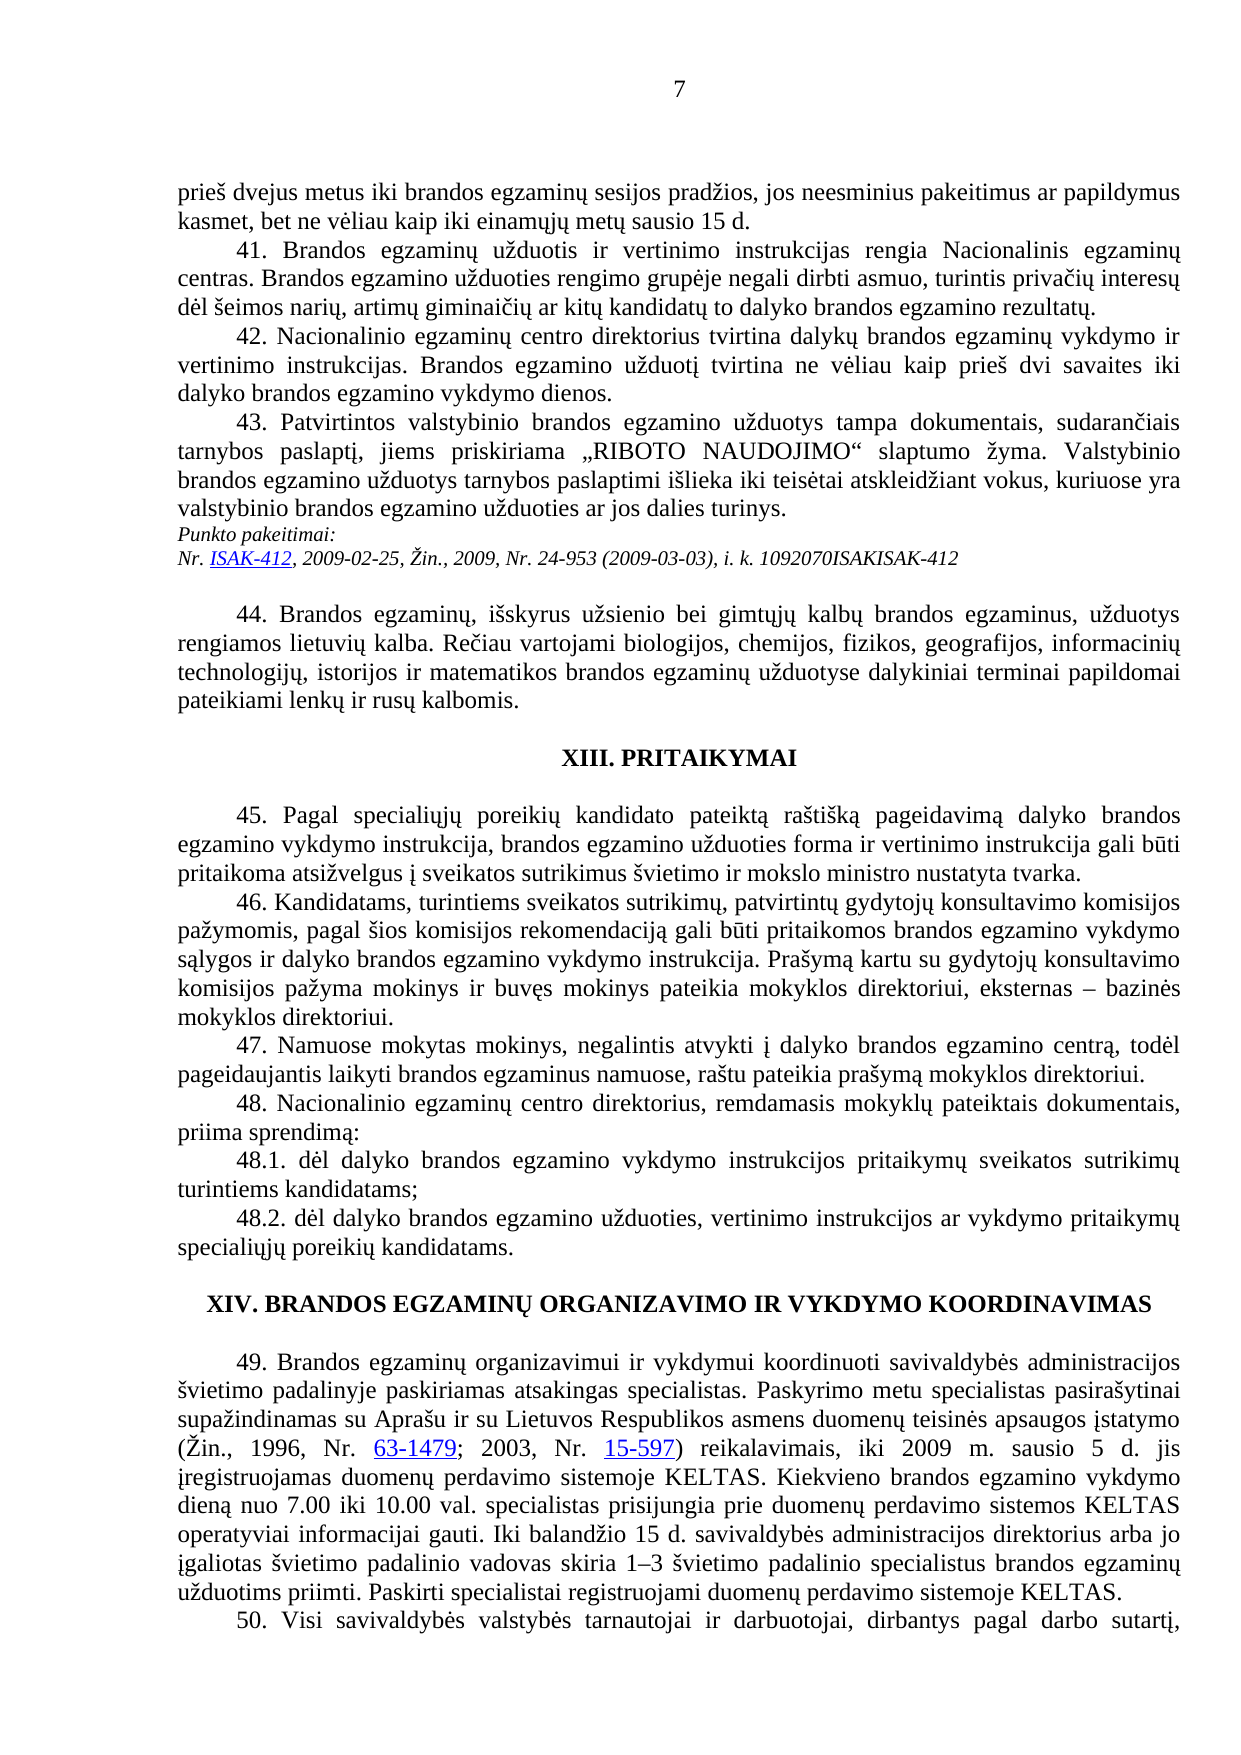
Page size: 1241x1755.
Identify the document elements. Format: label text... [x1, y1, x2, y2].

text Nr. ISAK-412, 2009-02-25, Žin., 2009, Nr. 24-953 (2009-03-03), i. k. 1092070ISAKISAK-412 [177, 546, 1181, 570]
text 50. Visi savivaldybės valstybės tarnautojai ir darbuotojai, dirbantys pagal darbo sutartį, [177, 1605, 1181, 1634]
text 45. Pagal specialiųjų poreikių kandidato pateiktą raštišką pageidavimą dalyko brandos egzamino vykdymo instrukcija, brandos egzamino užduoties forma ir vertinimo instrukcija gali būti pritaikoma atsižvelgus į sveikatos sutrikimus švietimo ir mokslo ministro nustatyta tvarka. [177, 800, 1181, 887]
text 47. Namuose mokytas mokinys, negalintis atvykti į dalyko brandos egzamino centrą, todėl pageidaujantis laikyti brandos egzaminus namuose, raštu pateikia prašymą mokyklos direktoriui. [177, 1030, 1181, 1088]
text 49. Brandos egzaminų organizavimui ir vykdymui koordinuoti savivaldybės administracijos švietimo padalinyje paskiriamas atsakingas specialistas. Paskyrimo metu specialistas pasirašytinai supažindinamas su Aprašu ir su Lietuvos Respublikos asmens duomenų teisinės apsaugos įstatymo (Žin., 1996, Nr. 63-1479; 2003, Nr. 15-597) reikalavimais, iki 2009 m. sausio 5 d. jis įregistruojamas duomenų perdavimo sistemoje KELTAS. Kiekvieno brandos egzamino vykdymo dieną nuo 7.00 iki 10.00 val. specialistas prisijungia prie duomenų perdavimo sistemos KELTAS operatyviai informacijai gauti. Iki balandžio 15 d. savivaldybės administracijos direktorius arba jo įgaliotas švietimo padalinio vadovas skiria 1–3 švietimo padalinio specialistus brandos egzaminų užduotims priimti. Paskirti specialistai registruojami duomenų perdavimo sistemoje KELTAS. [177, 1347, 1181, 1605]
text prieš dvejus metus iki brandos egzaminų sesijos pradžios, jos neesminius pakeitimus ar papildymus kasmet, bet ne vėliau kaip iki einamųjų metų sausio 15 d. [177, 177, 1181, 235]
text Punkto pakeitimai: [177, 522, 1181, 546]
text 44. Brandos egzaminų, išskyrus užsienio bei gimtųjų kalbų brandos egzaminus, užduotys rengiamos lietuvių kalba. Rečiau vartojami biologijos, chemijos, fizikos, geografijos, informacinių technologijų, istorijos ir matematikos brandos egzaminų užduotyse dalykiniai terminai papildomai pateikiami lenkų ir rusų kalbomis. [177, 599, 1181, 714]
text 42. Nacionalinio egzaminų centro direktorius tvirtina dalykų brandos egzaminų vykdymo ir vertinimo instrukcijas. Brandos egzamino užduotį tvirtina ne vėliau kaip prieš dvi savaites iki dalyko brandos egzamino vykdymo dienos. [177, 321, 1181, 407]
text XIII. PRITAIKYMAI [177, 743, 1181, 772]
text 41. Brandos egzaminų užduotis ir vertinimo instrukcijas rengia Nacionalinis egzaminų centras. Brandos egzamino užduoties rengimo grupėje negali dirbti asmuo, turintis privačių interesų dėl šeimos narių, artimų giminaičių ar kitų kandidatų to dalyko brandos egzamino rezultatų. [177, 235, 1181, 321]
text 46. Kandidatams, turintiems sveikatos sutrikimų, patvirtintų gydytojų konsultavimo komisijos pažymomis, pagal šios komisijos rekomendaciją gali būti pritaikomos brandos egzamino vykdymo sąlygos ir dalyko brandos egzamino vykdymo instrukcija. Prašymą kartu su gydytojų konsultavimo komisijos pažyma mokinys ir buvęs mokinys pateikia mokyklos direktoriui, eksternas – bazinės mokyklos direktoriui. [177, 887, 1181, 1030]
text 48.2. dėl dalyko brandos egzamino užduoties, vertinimo instrukcijos ar vykdymo pritaikymų specialiųjų poreikių kandidatams. [177, 1203, 1181, 1260]
text 43. Patvirtintos valstybinio brandos egzamino užduotys tampa dokumentais, sudarančiais tarnybos paslaptį, jiems priskiriama „RIBOTO NAUDOJIMO“ slaptumo žyma. Valstybinio brandos egzamino užduotys tarnybos paslaptimi išlieka iki teisėtai atskleidžiant vokus, kuriuose yra valstybinio brandos egzamino užduoties ar jos dalies turinys. [177, 407, 1181, 522]
text 48.1. dėl dalyko brandos egzamino vykdymo instrukcijos pritaikymų sveikatos sutrikimų turintiems kandidatams; [177, 1145, 1181, 1203]
text XIV. BRANDOS EGZAMINŲ ORGANIZAVIMO IR VYKDYMO KOORDINAVIMAS [177, 1289, 1181, 1318]
text 48. Nacionalinio egzaminų centro direktorius, remdamasis mokyklų pateiktais dokumentais, priima sprendimą: [177, 1088, 1181, 1145]
